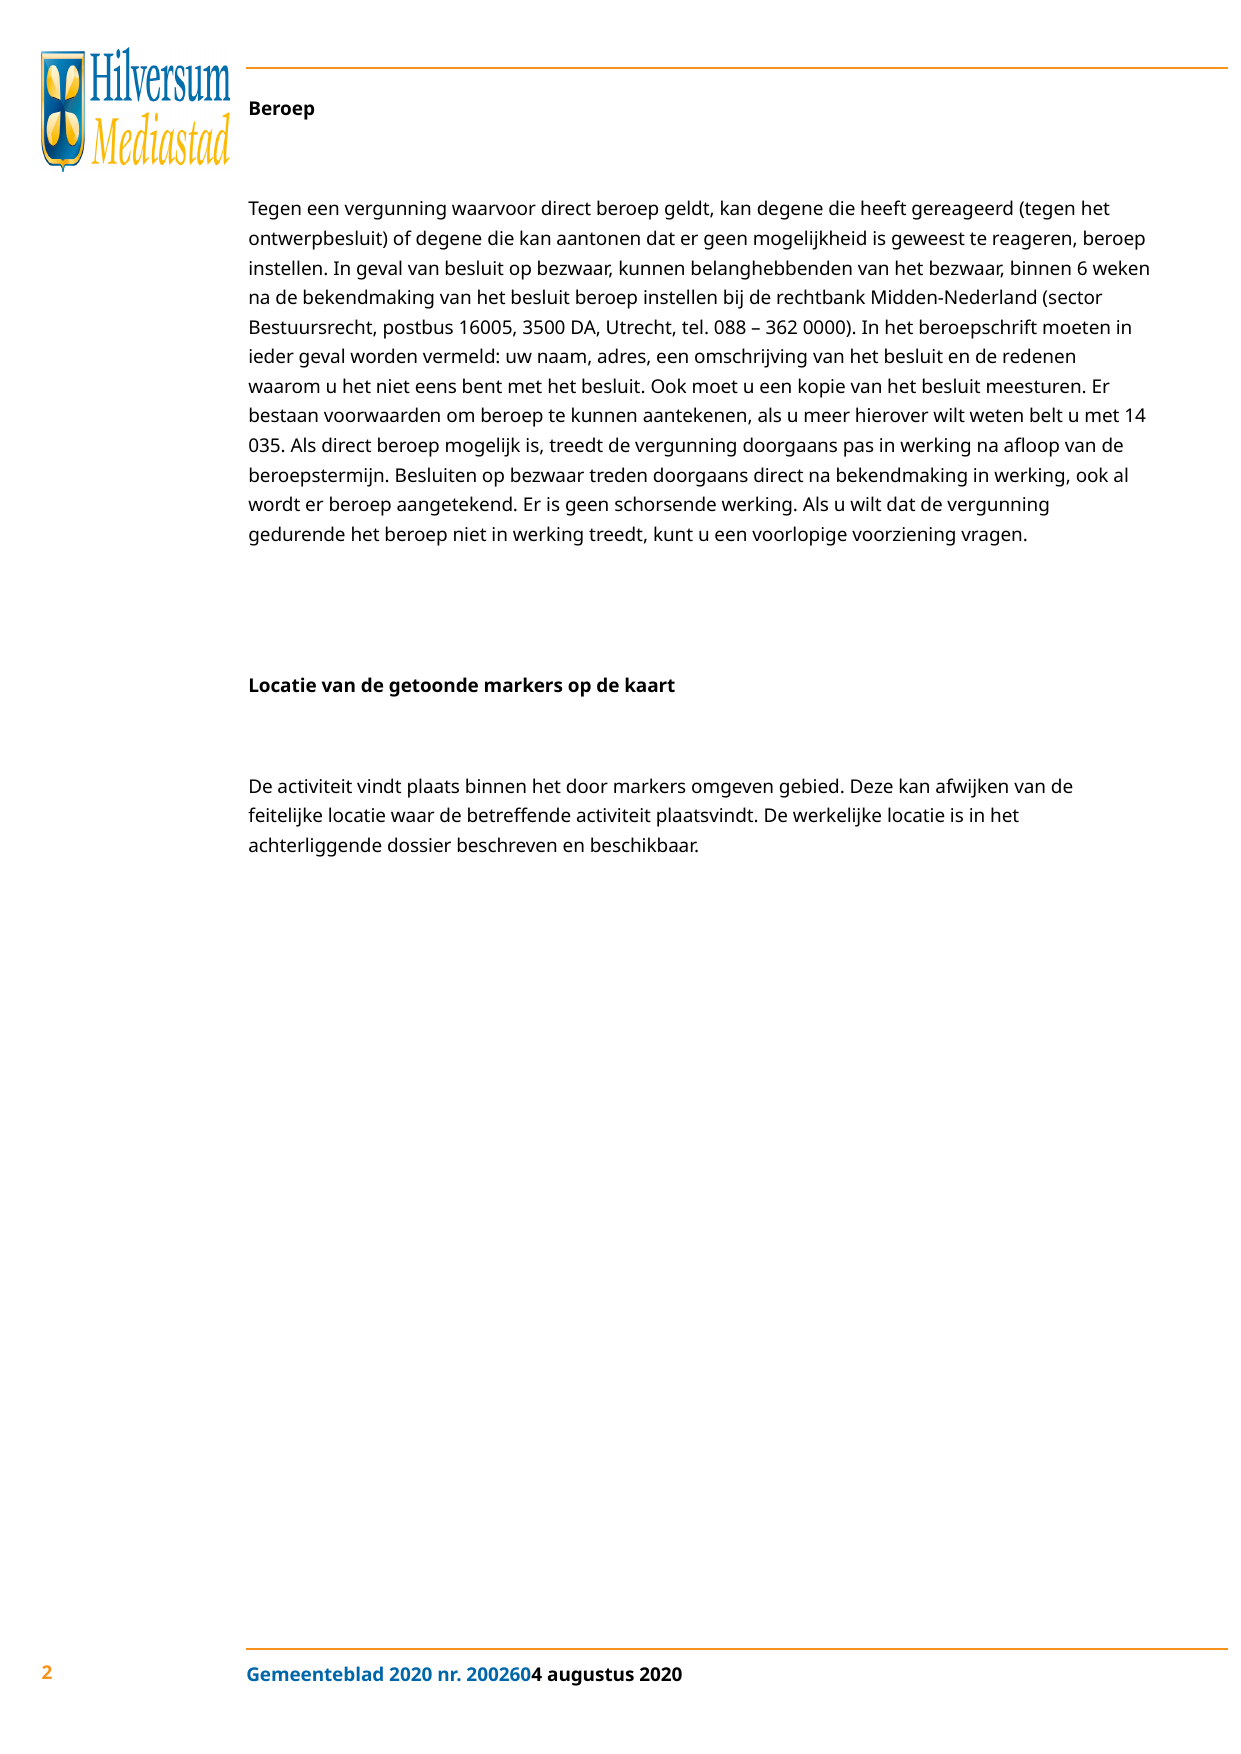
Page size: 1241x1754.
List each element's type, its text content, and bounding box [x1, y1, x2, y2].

text De activiteit vindt plaats binnen het door markers omgeven gebied. Deze kan afwijken van de feitelijke locatie waar de betreffende activiteit plaatsvindt. De werkelijke locatie is in het achterliggende dossier beschreven en beschikbaar. [248, 773, 1152, 858]
text Locatie van de getoonde markers op de kaart [248, 672, 1152, 698]
text Beroep [248, 95, 1152, 121]
text Tegen een vergunning waarvoor direct beroep geldt, kan degene die heeft gereageerd (tegen het ontwerpbesluit) of degene die kan aantonen dat er geen mogelijkheid is geweest te reageren, beroep instellen. In geval van besluit op bezwaar, kunnen belanghebbenden van het bezwaar, binnen 6 weken na de bekendmaking van het besluit beroep instellen bij de rechtbank Midden-Nederland (sector Bestuursrecht, postbus 16005, 3500 DA, Utrecht, tel. 088 – 362 0000). In het beroepschrift moeten in ieder geval worden vermeld: uw naam, adres, een omschrijving van het besluit en de redenen waarom u het niet eens bent met het besluit. Ook moet u een kopie van het besluit meesturen. Er bestaan voorwaarden om beroep te kunnen aantekenen, als u meer hierover wilt weten belt u met 14 035. Als direct beroep mogelijk is, treedt de vergunning doorgaans pas in werking na afloop van de beroepstermijn. Besluiten op bezwaar treden doorgaans direct na bekendmaking in werking, ook al wordt er beroep aangetekend. Er is geen schorsende werking. Als u wilt dat de vergunning gedurende het beroep niet in werking treedt, kunt u een voorlopige voorziening vragen. [248, 196, 1152, 547]
picture [41, 47, 231, 172]
